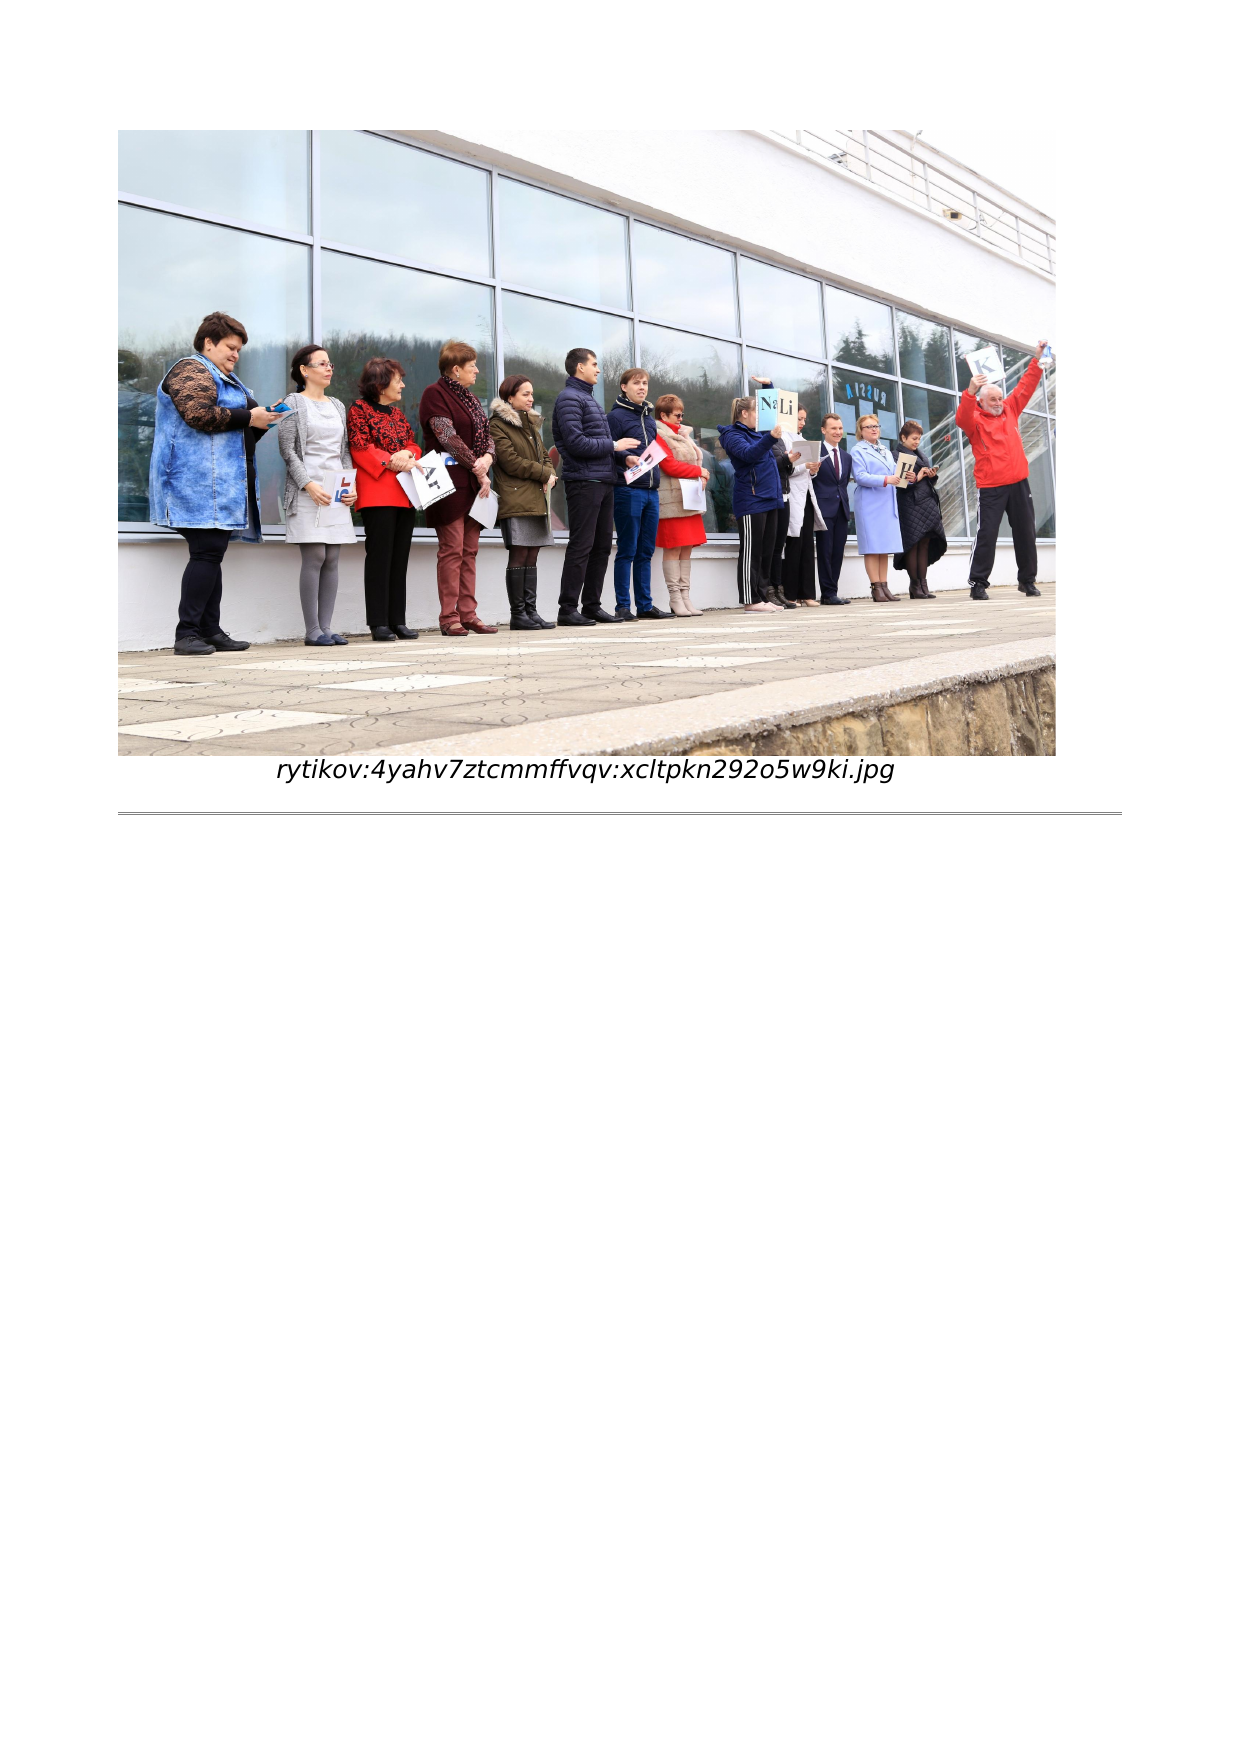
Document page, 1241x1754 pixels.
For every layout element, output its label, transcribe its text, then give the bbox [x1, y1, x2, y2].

picture [118, 130, 1056, 756]
text rytikov:4yahv7ztcmmffvqv:xcltpkn292o5w9ki.jpg [118, 756, 1056, 785]
